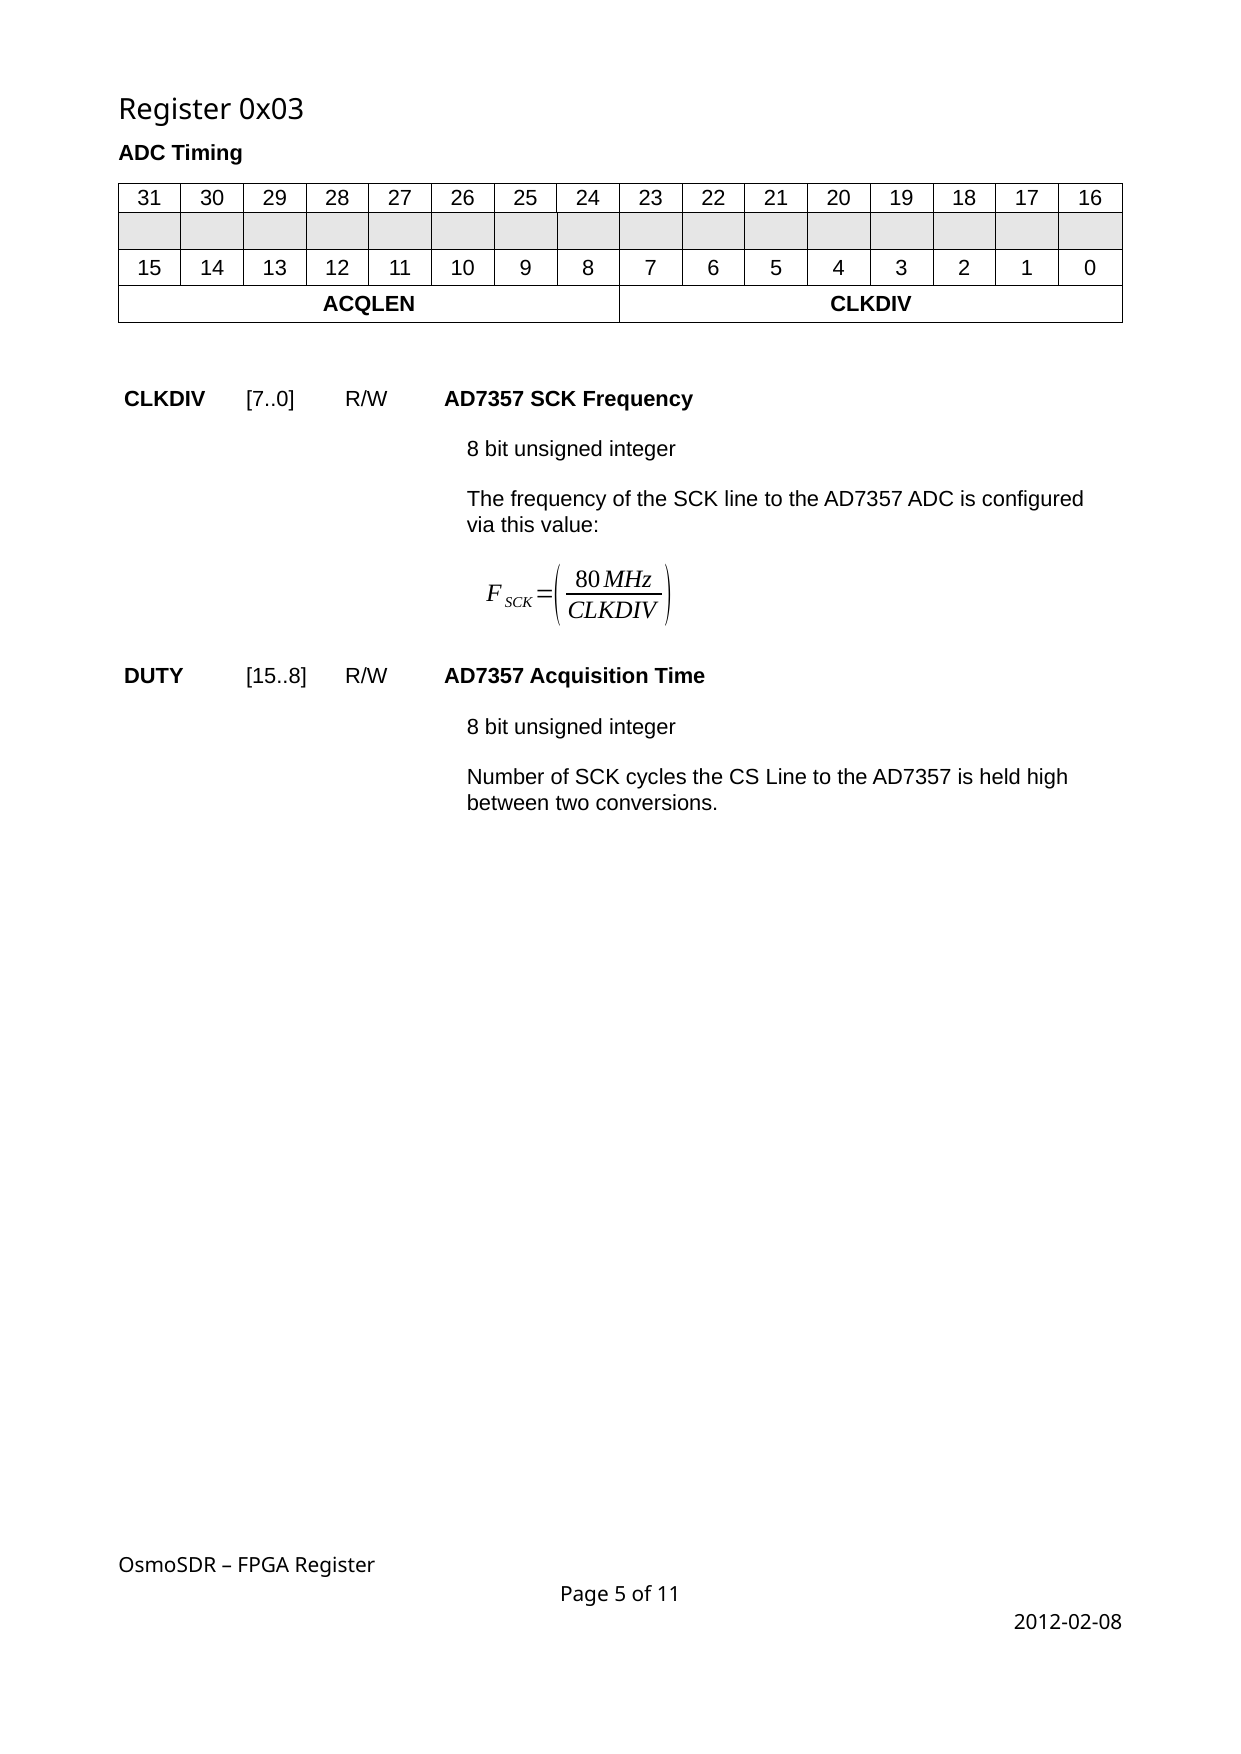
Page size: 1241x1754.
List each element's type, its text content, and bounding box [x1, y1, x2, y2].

table_cell 4 [808, 250, 870, 285]
table_cell 9 [495, 250, 557, 285]
table_header CLKDIV [118, 380, 240, 658]
table_cell [15..8] [240, 658, 339, 820]
table_cell [808, 213, 870, 249]
table_header 16 [1059, 184, 1122, 212]
table_cell CLKDIV [620, 286, 1122, 322]
table_cell [181, 213, 243, 249]
table_cell 0 [1059, 250, 1122, 285]
table_cell [620, 213, 682, 249]
table_header 31 [119, 184, 180, 212]
table_cell 6 [683, 250, 744, 285]
table_cell [558, 213, 619, 249]
table_cell 3 [871, 250, 933, 285]
table_header 17 [996, 184, 1058, 212]
table_cell [745, 213, 807, 249]
table_cell AD7357 Acquisition Time 8 bit unsigned integer Number of SCK cycles the CS Line to the AD7357 is held high between two conversions. [438, 658, 1122, 820]
text ADC Timing [118, 140, 1122, 165]
table_cell ACQLEN [119, 286, 619, 322]
table_header 29 [244, 184, 306, 212]
table_header 22 [683, 184, 744, 212]
table_header 18 [934, 184, 995, 212]
table_header [7..0] [240, 380, 339, 658]
table_cell [244, 213, 306, 249]
subtitle Register 0x03 [118, 88, 1122, 128]
table_cell 5 [745, 250, 807, 285]
table_cell [934, 213, 995, 249]
table_cell [683, 213, 744, 249]
table_header 23 [620, 184, 682, 212]
table_cell 10 [432, 250, 494, 285]
table_cell 2 [934, 250, 995, 285]
table_cell [119, 213, 180, 249]
table_cell [871, 213, 933, 249]
table_cell 12 [307, 250, 368, 285]
table_cell [495, 213, 557, 249]
table_cell [1059, 213, 1122, 249]
table_cell 11 [369, 250, 431, 285]
table_cell 1 [996, 250, 1058, 285]
table_header 28 [307, 184, 368, 212]
table_cell 8 [558, 250, 619, 285]
table_cell [369, 213, 431, 249]
table_cell [307, 213, 368, 249]
table_cell 15 [119, 250, 180, 285]
table_header 19 [871, 184, 933, 212]
table_header AD7357 SCK Frequency 8 bit unsigned integer The frequency of the SCK line to the AD7357 ADC is configured via this value: [438, 380, 1122, 658]
table_header 26 [432, 184, 494, 212]
table_header 20 [808, 184, 870, 212]
table_cell [432, 213, 494, 249]
table_header 30 [181, 184, 243, 212]
table_header R/W [339, 380, 438, 658]
table_header 24 [557, 184, 619, 212]
table_cell 13 [244, 250, 306, 285]
table_cell R/W [339, 658, 438, 820]
table_cell DUTY [118, 658, 240, 820]
table_header 25 [495, 184, 556, 212]
table_header 27 [369, 184, 431, 212]
table_cell 7 [620, 250, 682, 285]
table_cell [996, 213, 1058, 249]
table_header 21 [745, 184, 807, 212]
table_cell 14 [181, 250, 243, 285]
